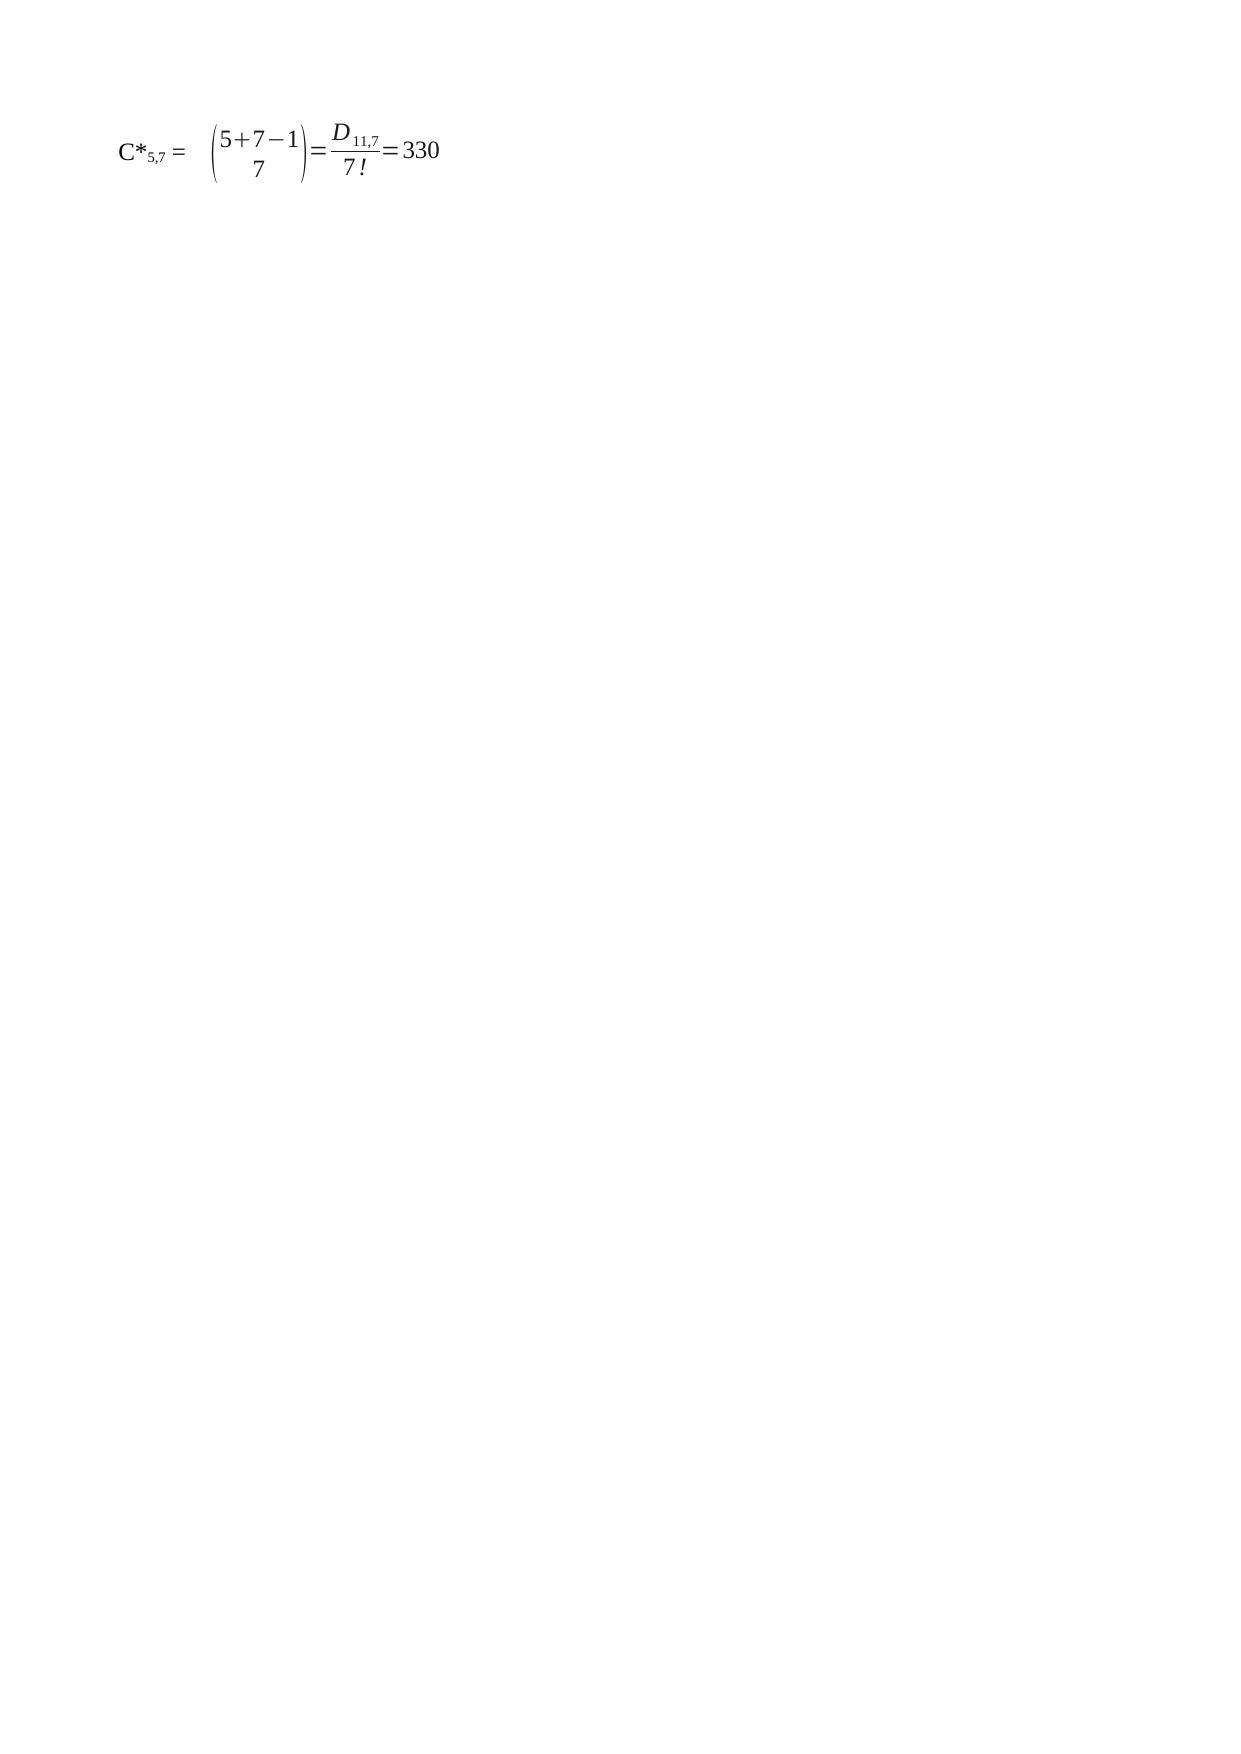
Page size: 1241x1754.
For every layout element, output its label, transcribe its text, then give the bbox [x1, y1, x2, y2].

text C*5,7 = [118, 118, 1122, 185]
